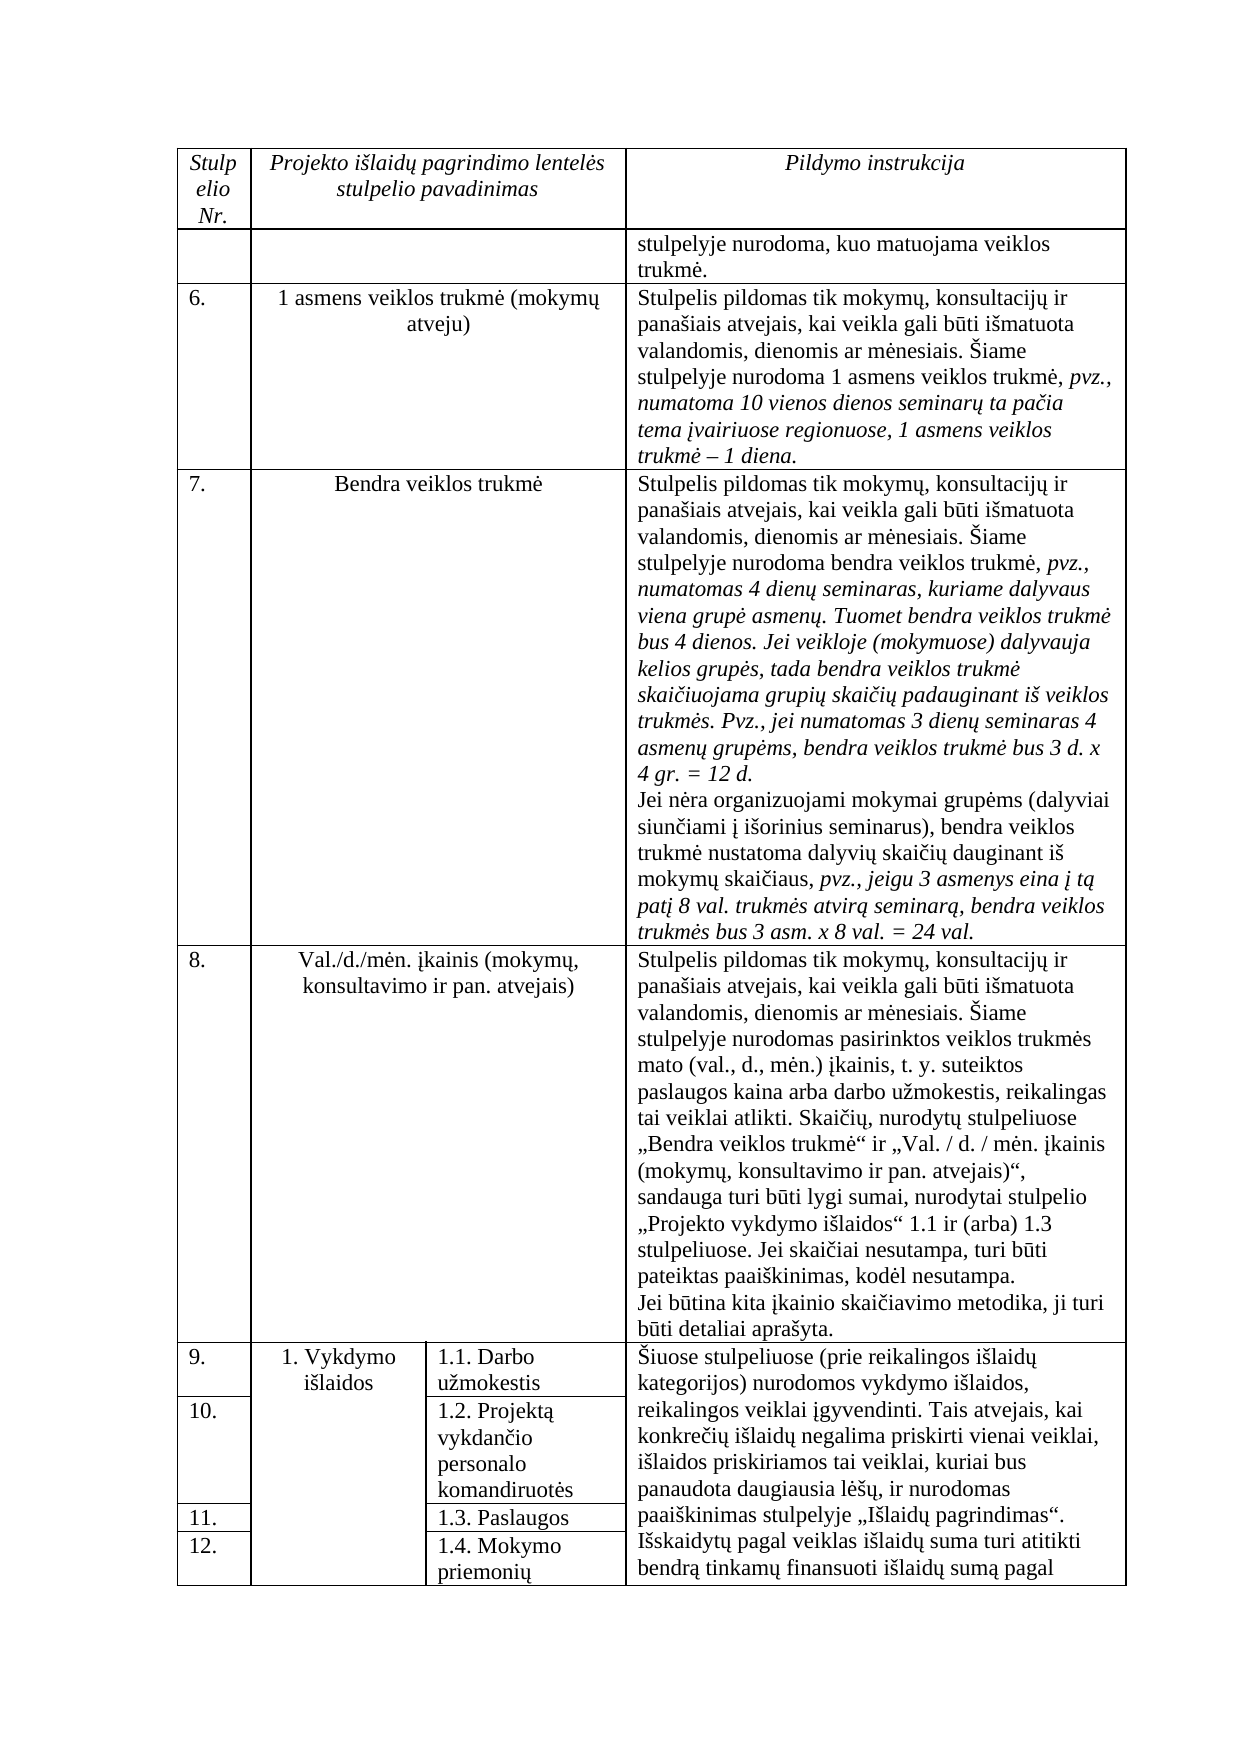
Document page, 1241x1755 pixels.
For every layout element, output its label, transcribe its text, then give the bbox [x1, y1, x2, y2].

table_header Projekto išlaidų pagrindimo lentelės stulpelio pavadinimas [252, 149, 625, 228]
table_cell 1. Vykdymo išlaidos [252, 1343, 425, 1585]
table_cell 1.4. Mokymo priemonių [427, 1532, 625, 1585]
table_cell 11. [178, 1504, 250, 1531]
table_cell 1.3. Paslaugos [427, 1504, 625, 1531]
table_cell Šiuose stulpeliuose (prie reikalingos išlaidų kategorijos) nurodomos vykdymo išlaidos, reikalingos veiklai įgyvendinti. Tais atvejais, kai konkrečių išlaidų negalima priskirti vienai veiklai, išlaidos priskiriamos tai veiklai, kuriai bus panaudota daugiausia lėšų, ir nurodomas paaiškinimas stulpelyje „Išlaidų pagrindimas“. Išskaidytų pagal veiklas išlaidų suma turi atitikti bendrą tinkamų finansuoti išlaidų sumą pagal [627, 1343, 1125, 1585]
table_cell [252, 230, 625, 282]
table_cell 8. [178, 946, 250, 1341]
table_cell 1 asmens veiklos trukmė (mokymų atveju) [252, 284, 625, 468]
table_cell 6. [178, 284, 250, 468]
table_cell [178, 230, 250, 282]
table_cell Stulpelis pildomas tik mokymų, konsultacijų ir panašiais atvejais, kai veikla gali būti išmatuota valandomis, dienomis ar mėnesiais. Šiame stulpelyje nurodomas pasirinktos veiklos trukmės mato (val., d., mėn.) įkainis, t. y. suteiktos paslaugos kaina arba darbo užmokestis, reikalingas tai veiklai atlikti. Skaičių, nurodytų stulpeliuose „Bendra veiklos trukmė“ ir „Val. / d. / mėn. įkainis (mokymų, konsultavimo ir pan. atvejais)“, sandauga turi būti lygi sumai, nurodytai stulpelio „Projekto vykdymo išlaidos“ 1.1 ir (arba) 1.3 stulpeliuose. Jei skaičiai nesutampa, turi būti pateiktas paaiškinimas, kodėl nesutampa. Jei būtina kita įkainio skaičiavimo metodika, ji turi būti detaliai aprašyta. [627, 946, 1125, 1341]
table_header Stulpelio Nr. [178, 149, 250, 228]
table_cell Stulpelis pildomas tik mokymų, konsultacijų ir panašiais atvejais, kai veikla gali būti išmatuota valandomis, dienomis ar mėnesiais. Šiame stulpelyje nurodoma 1 asmens veiklos trukmė, pvz., numatoma 10 vienos dienos seminarų ta pačia tema įvairiuose regionuose, 1 asmens veiklos trukmė – 1 diena. [627, 284, 1125, 468]
table_cell Bendra veiklos trukmė [252, 470, 625, 944]
table_cell 7. [178, 470, 250, 944]
table_cell Val./d./mėn. įkainis (mokymų, konsultavimo ir pan. atvejais) [252, 946, 625, 1341]
table_cell 9. [178, 1343, 250, 1396]
table_cell Stulpelis pildomas tik mokymų, konsultacijų ir panašiais atvejais, kai veikla gali būti išmatuota valandomis, dienomis ar mėnesiais. Šiame stulpelyje nurodoma bendra veiklos trukmė, pvz., numatomas 4 dienų seminaras, kuriame dalyvaus viena grupė asmenų. Tuomet bendra veiklos trukmė bus 4 dienos. Jei veikloje (mokymuose) dalyvauja kelios grupės, tada bendra veiklos trukmė skaičiuojama grupių skaičių padauginant iš veiklos trukmės. Pvz., jei numatomas 3 dienų seminaras 4 asmenų grupėms, bendra veiklos trukmė bus 3 d. x 4 gr. = 12 d. Jei nėra organizuojami mokymai grupėms (dalyviai siunčiami į išorinius seminarus), bendra veiklos trukmė nustatoma dalyvių skaičių dauginant iš mokymų skaičiaus, pvz., jeigu 3 asmenys eina į tą patį 8 val. trukmės atvirą seminarą, bendra veiklos trukmės bus 3 asm. x 8 val. = 24 val. [627, 470, 1125, 944]
table_cell 1.2. Projektą vykdančio personalo komandiruotės [427, 1397, 625, 1503]
table_cell 10. [178, 1397, 250, 1503]
table_cell 12. [178, 1532, 250, 1585]
table_cell stulpelyje nurodoma, kuo matuojama veiklos trukmė. [627, 230, 1125, 282]
table_header Pildymo instrukcija [627, 149, 1125, 228]
table_cell 1.1. Darbo užmokestis [427, 1343, 625, 1396]
